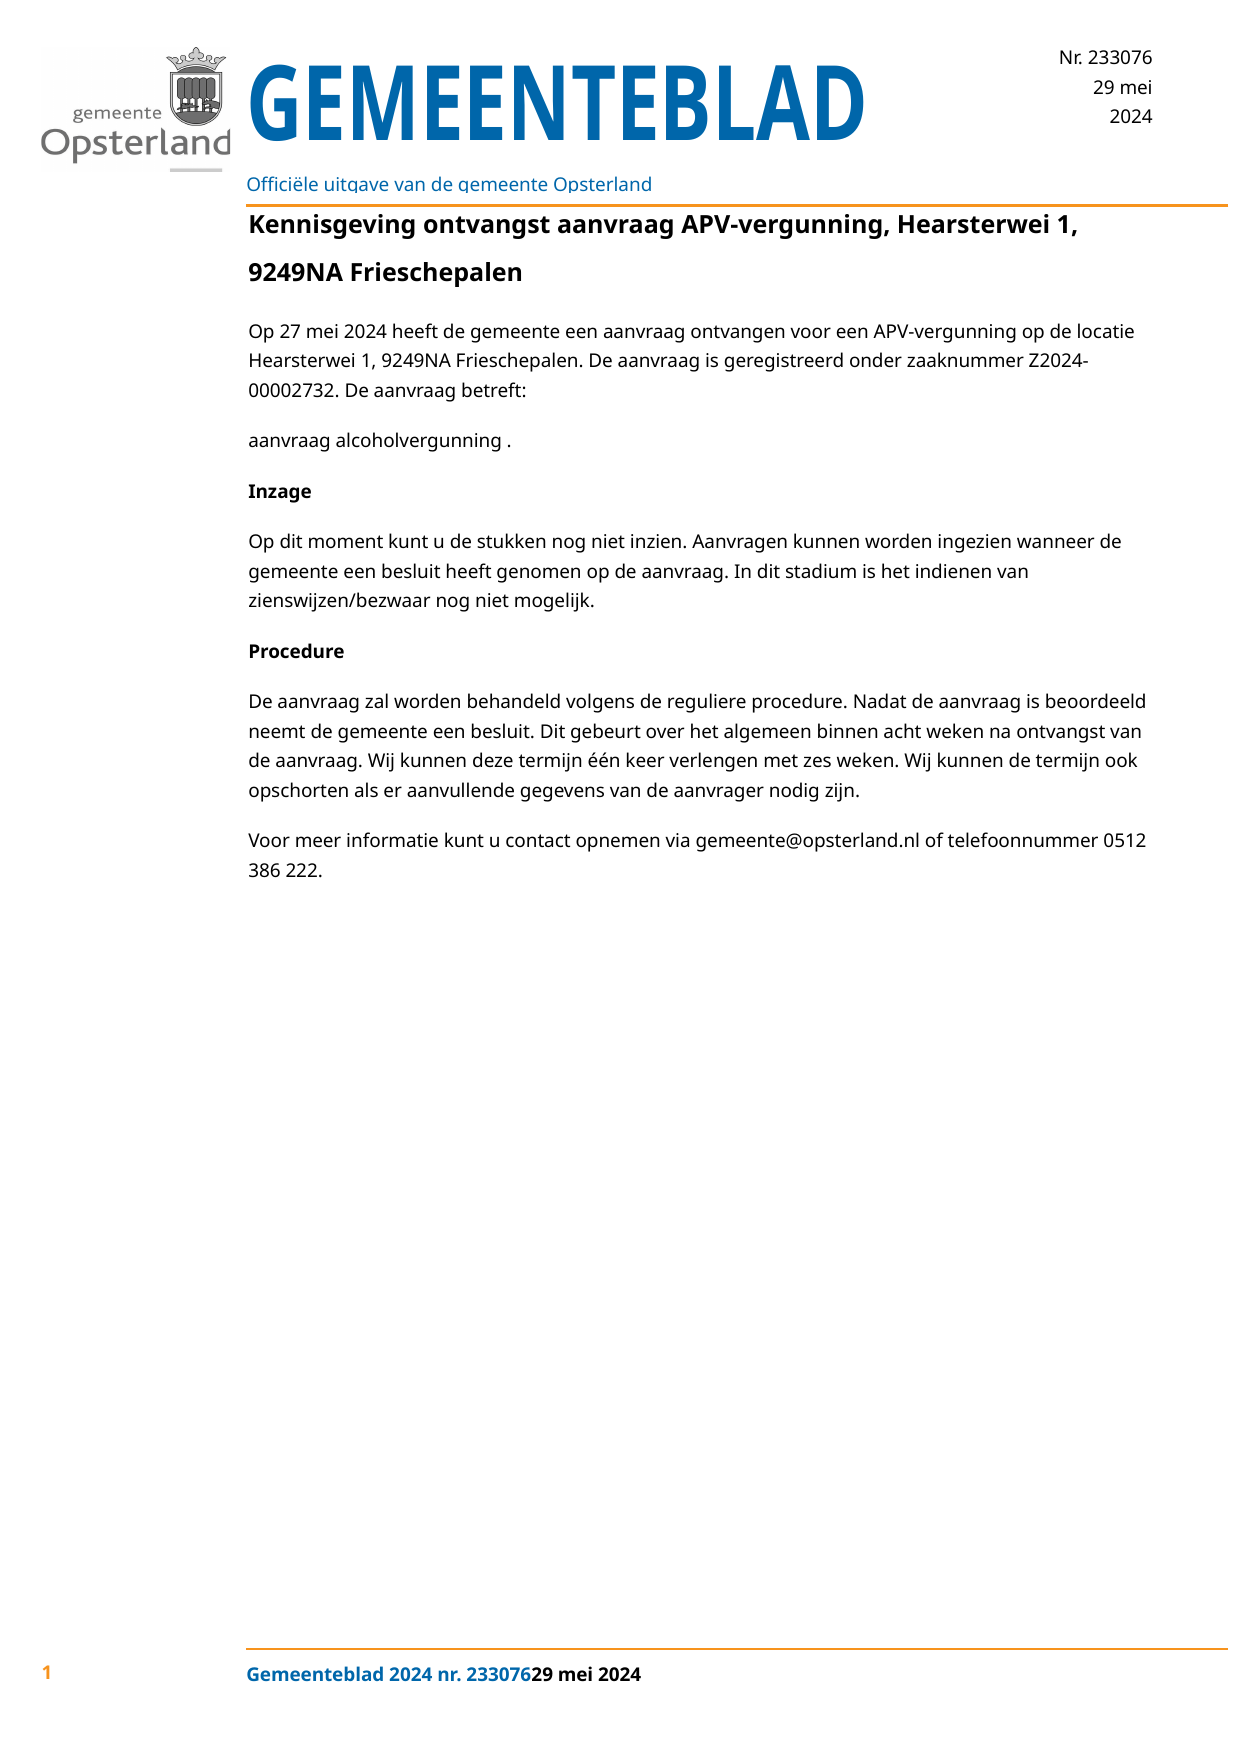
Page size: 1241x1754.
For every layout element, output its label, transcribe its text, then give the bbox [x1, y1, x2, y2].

picture [41, 47, 231, 172]
text Voor meer informatie kunt u contact opnemen via gemeente@opsterland.nl of telefoonnummer 0512 386 222. [248, 827, 1152, 883]
text Inzage [248, 478, 1152, 504]
text aanvraag alcoholvergunning . [248, 427, 1152, 453]
text Procedure [248, 638, 1152, 664]
text Op dit moment kunt u de stukken nog niet inzien. Aanvragen kunnen worden ingezien wanneer de gemeente een besluit heeft genomen op de aanvraag. In dit stadium is het indienen van zienswijzen/bezwaar nog niet mogelijk. [248, 528, 1152, 613]
text Op 27 mei 2024 heeft de gemeente een aanvraag ontvangen voor een APV-vergunning op de locatie Hearsterwei 1, 9249NA Frieschepalen. De aanvraag is geregistreerd onder zaaknummer Z2024-00002732. De aanvraag betreft: [248, 318, 1152, 403]
text De aanvraag zal worden behandeld volgens de reguliere procedure. Nadat de aanvraag is beoordeeld neemt de gemeente een besluit. Dit gebeurt over het algemeen binnen acht weken na ontvangst van de aanvraag. Wij kunnen deze termijn één keer verlengen met zes weken. Wij kunnen de termijn ook opschorten als er aanvullende gegevens van de aanvrager nodig zijn. [248, 688, 1152, 803]
text Kennisgeving ontvangst aanvraag APV-vergunning, Hearsterwei 1, 9249NA Frieschepalen [248, 207, 1152, 288]
